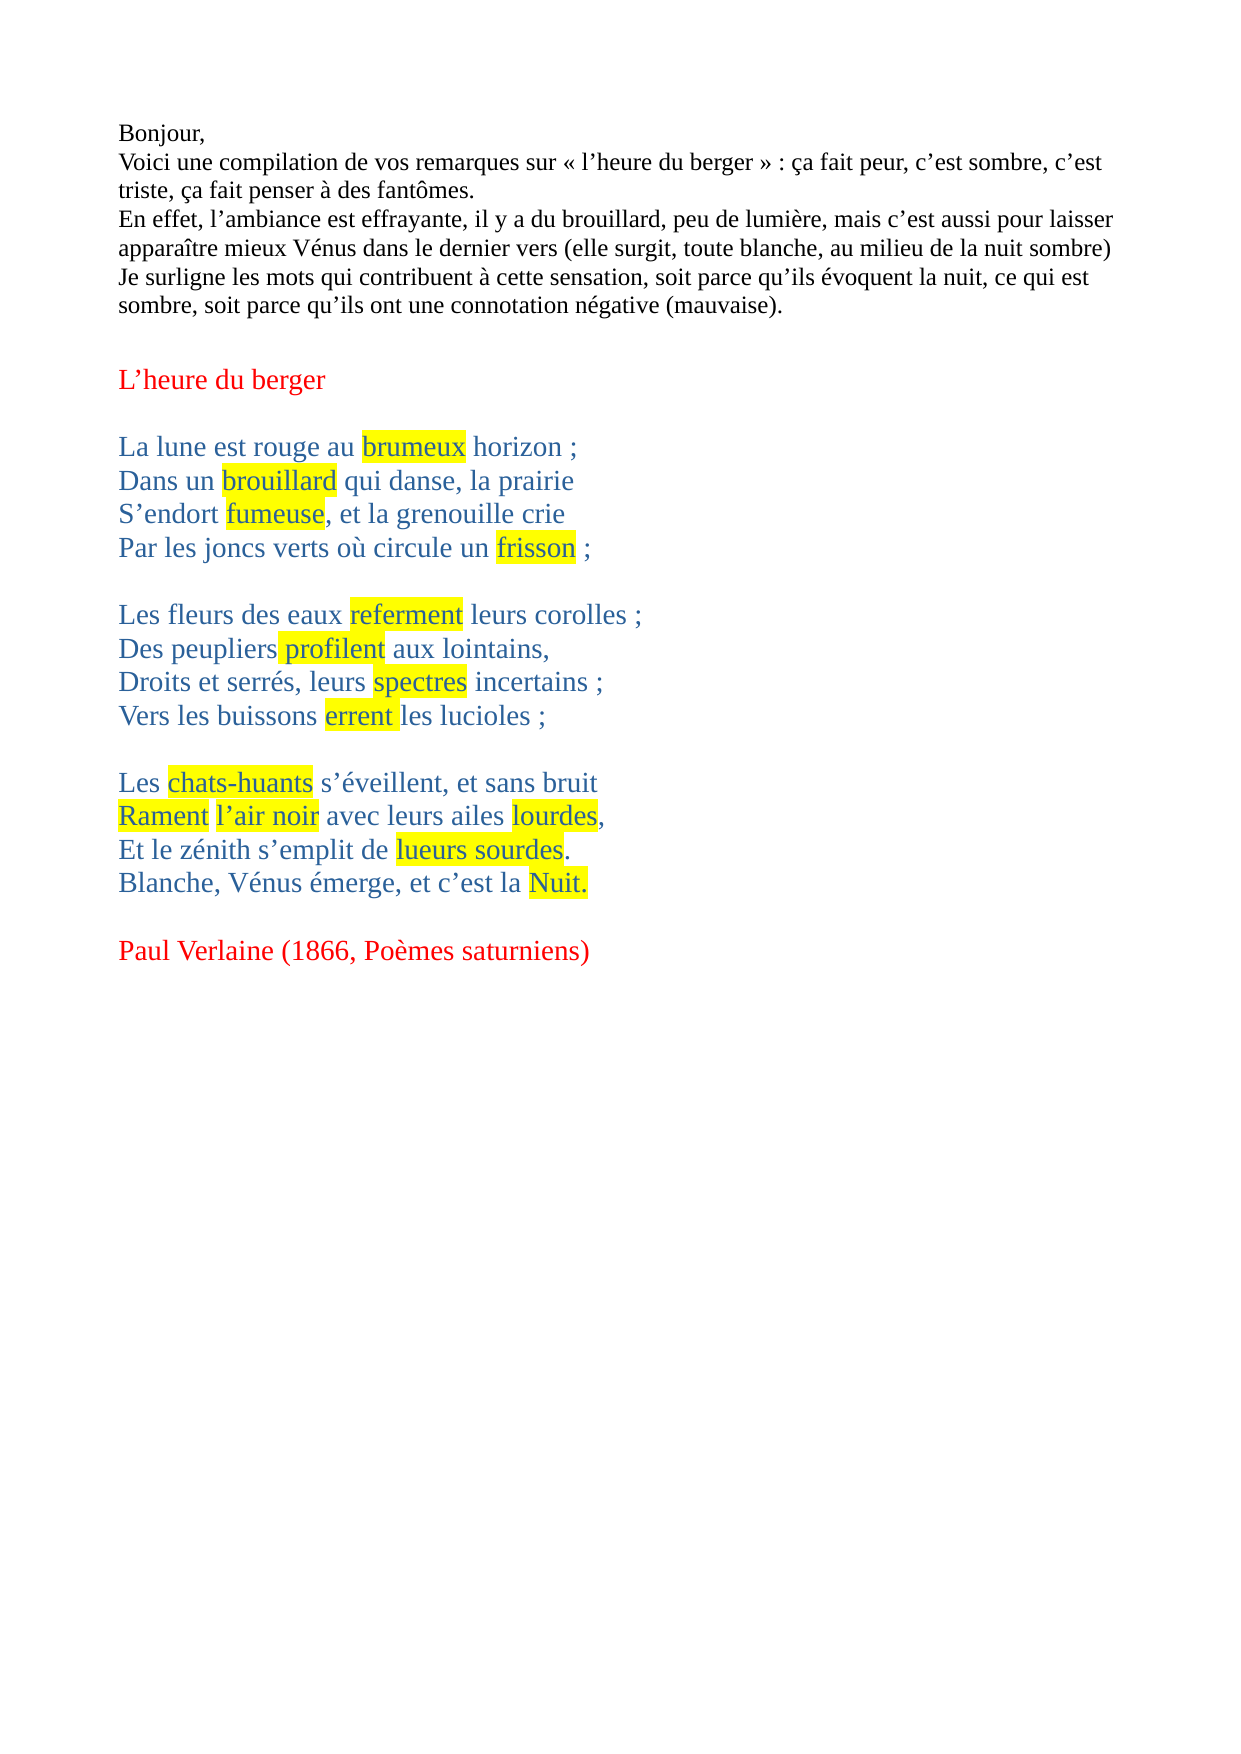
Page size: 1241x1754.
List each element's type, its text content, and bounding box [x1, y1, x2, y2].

text Les chats-huants s’éveillent, et sans bruit [118, 765, 1122, 798]
text S’endort fumeuse, et la grenouille crie [118, 497, 1122, 530]
text Rament l’air noir avec leurs ailes lourdes, [118, 798, 1122, 832]
text Par les joncs verts où circule un frisson ; [118, 530, 1122, 564]
text Droits et serrés, leurs spectres incertains ; [118, 664, 1122, 698]
text Bonjour, [118, 118, 1122, 147]
text Blanche, Vénus émerge, et c’est la Nuit. [118, 866, 1122, 899]
text Paul Verlaine (1866, Poèmes saturniens) [118, 933, 1122, 966]
text Dans un brouillard qui danse, la prairie [118, 463, 1122, 497]
text En effet, l’ambiance est effrayante, il y a du brouillard, peu de lumière, mais c’est aussi pour laisser apparaître mieux Vénus dans le dernier vers (elle surgit, toute blanche, au milieu de la nuit sombre) [118, 204, 1122, 262]
text Voici une compilation de vos remarques sur « l’heure du berger » : ça fait peur, c’est sombre, c’est triste, ça fait penser à des fantômes. [118, 147, 1122, 204]
text Les fleurs des eaux referment leurs corolles ; [118, 597, 1122, 631]
text Des peupliers profilent aux lointains, [118, 631, 1122, 664]
text Je surligne les mots qui contribuent à cette sensation, soit parce qu’ils évoquent la nuit, ce qui est sombre, soit parce qu’ils ont une connotation négative (mauvaise). [118, 262, 1122, 319]
text La lune est rouge au brumeux horizon ; [118, 429, 1122, 463]
text L’heure du berger [118, 362, 1122, 396]
text Vers les buissons errent les lucioles ; [118, 698, 1122, 731]
text Et le zénith s’emplit de lueurs sourdes. [118, 832, 1122, 866]
